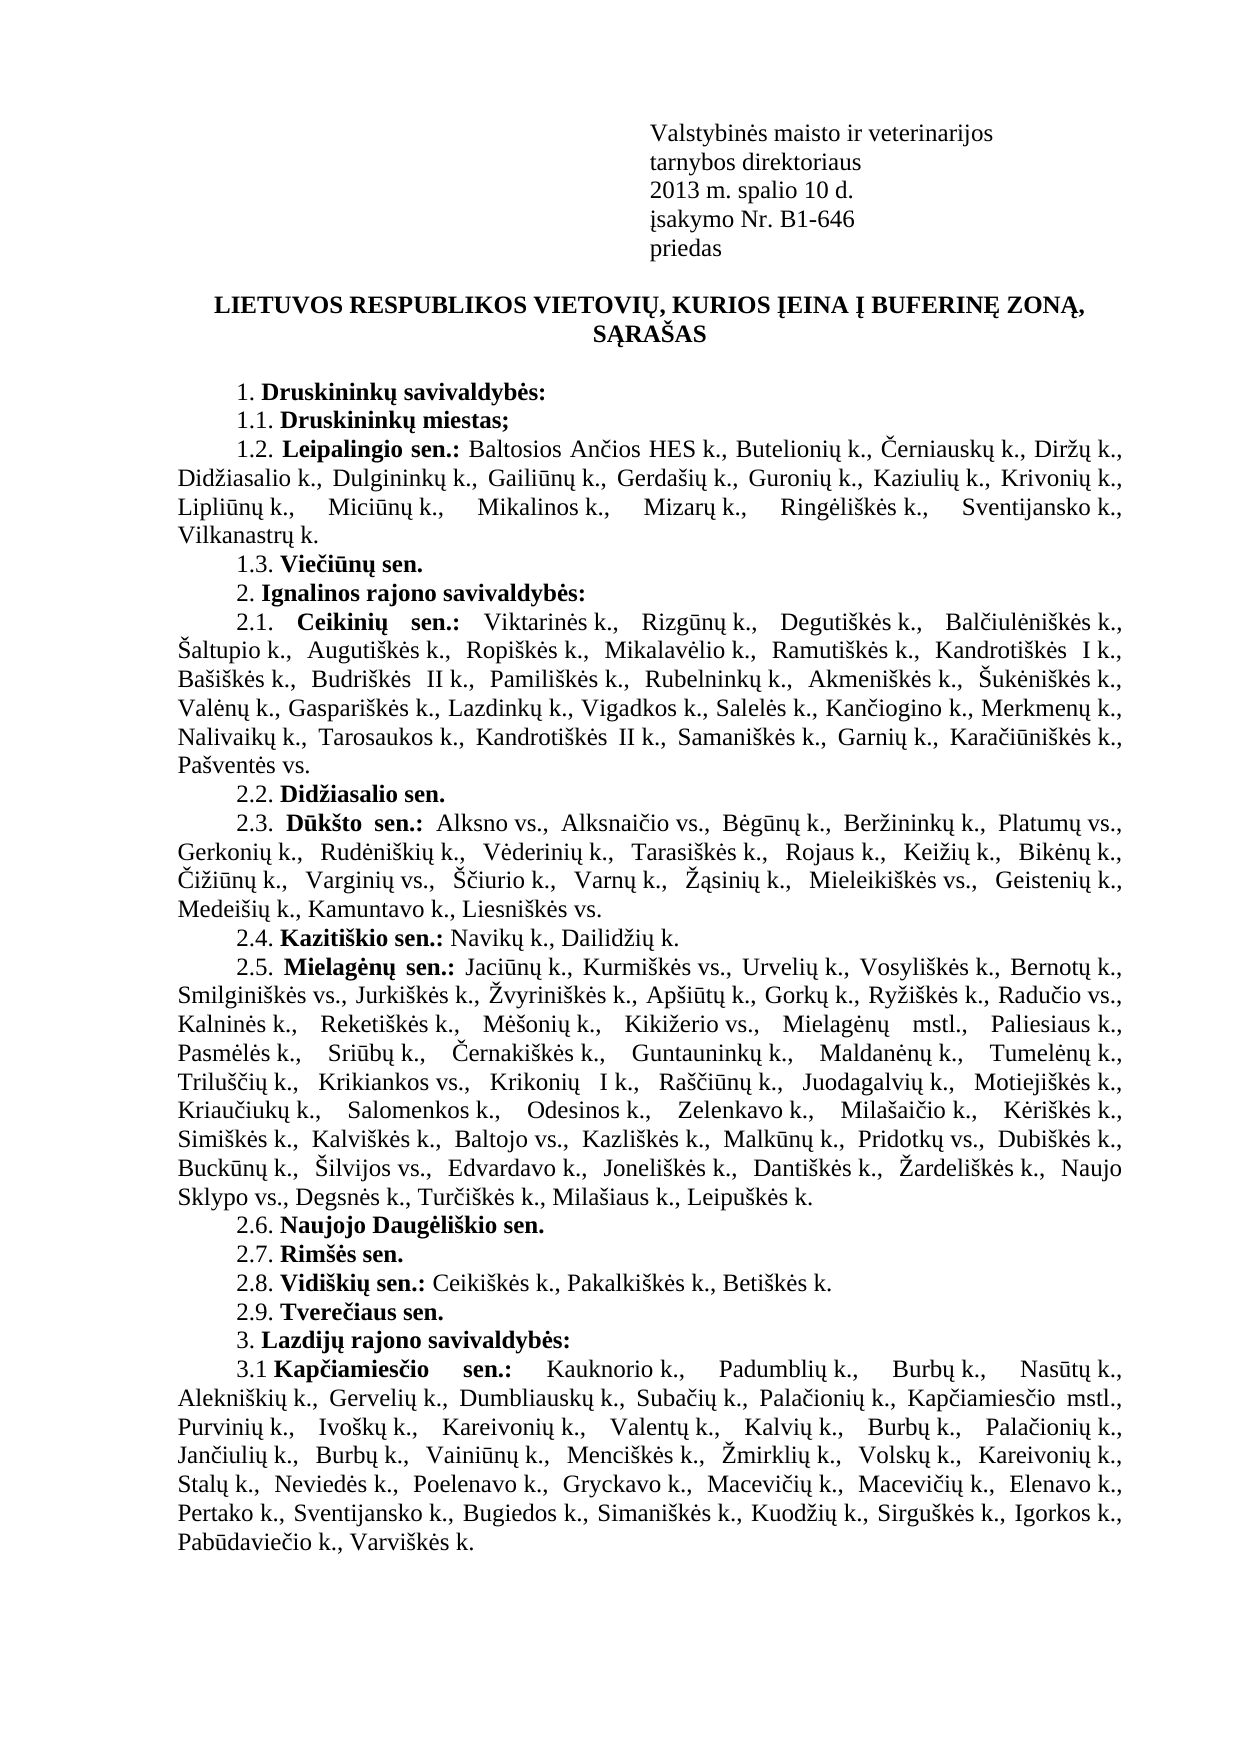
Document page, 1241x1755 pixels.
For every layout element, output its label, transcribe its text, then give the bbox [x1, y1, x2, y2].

text tarnybos direktoriaus [649, 147, 1122, 176]
text 1.2. Leipalingio sen.: Baltosios Ančios HES k., Butelionių k., Černiauskų k., Diržų k., Didžiasalio k., Dulgininkų k., Gailiūnų k., Gerdašių k., Guronių k., Kaziulių k., Krivonių k., Lipliūnų k., Miciūnų k., Mikalinos k., Mizarų k., Ringėliškės k., Sventijansko k., Vilkanastrų k. [177, 434, 1122, 549]
text 2.3. Dūkšto sen.: Alksno vs., Alksnaičio vs., Bėgūnų k., Beržininkų k., Platumų vs., Gerkonių k., Rudėniškių k., Vėderinių k., Tarasiškės k., Rojaus k., Keižių k., Bikėnų k., Čižiūnų k., Varginių vs., Ščiurio k., Varnų k., Žąsinių k., Mieleikiškės vs., Geistenių k., Medeišių k., Kamuntavo k., Liesniškės vs. [177, 808, 1122, 923]
text 3.1 Kapčiamiesčio sen.: Kauknorio k., Padumblių k., Burbų k., Nasūtų k., Alekniškių k., Gervelių k., Dumbliauskų k., Subačių k., Palačionių k., Kapčiamiesčio mstl., Purvinių k., Ivoškų k., Kareivonių k., Valentų k., Kalvių k., Burbų k., Palačionių k., Jančiulių k., Burbų k., Vainiūnų k., Menciškės k., Žmirklių k., Volskų k., Kareivonių k., Stalų k., Neviedės k., Poelenavo k., Gryckavo k., Macevičių k., Macevičių k., Elenavo k., Pertako k., Sventijansko k., Bugiedos k., Simaniškės k., Kuodžių k., Sirguškės k., Igorkos k., Pabūdaviečio k., Varviškės k. [177, 1354, 1122, 1556]
text 2.6. Naujojo Daugėliškio sen. [177, 1211, 1122, 1239]
text 2.2. Didžiasalio sen. [177, 779, 1122, 808]
text Valstybinės maisto ir veterinarijos [649, 118, 1122, 147]
text 3. Lazdijų rajono savivaldybės: [177, 1326, 1122, 1354]
text 2013 m. spalio 10 d. [649, 176, 1122, 204]
text priedas [649, 233, 1122, 262]
text 1.3. Viečiūnų sen. [177, 549, 1122, 578]
text 2. Ignalinos rajono savivaldybės: [177, 578, 1122, 607]
text LIETUVOS RESPUBLIKOS VIETOVIŲ, KURIOS ĮEINA Į BUFERINĘ ZONĄ, SĄRAŠAS [177, 291, 1122, 348]
text įsakymo Nr. B1-646 [649, 204, 1122, 233]
text 2.4. Kazitiškio sen.: Navikų k., Dailidžių k. [177, 923, 1122, 952]
text 2.8. Vidiškių sen.: Ceikiškės k., Pakalkiškės k., Betiškės k. [177, 1268, 1122, 1297]
text 1. Druskininkų savivaldybės: [177, 377, 1122, 406]
text 2.9. Tverečiaus sen. [177, 1297, 1122, 1326]
text 2.5. Mielagėnų sen.: Jaciūnų k., Kurmiškės vs., Urvelių k., Vosyliškės k., Bernotų k., Smilginiškės vs., Jurkiškės k., Žvyriniškės k., Apšiūtų k., Gorkų k., Ryžiškės k., Radučio vs., Kalninės k., Reketiškės k., Mėšonių k., Kikižerio vs., Mielagėnų mstl., Paliesiaus k., Pasmėlės k., Sriūbų k., Černakiškės k., Guntauninkų k., Maldanėnų k., Tumelėnų k., Triluščių k., Krikiankos vs., Krikonių I k., Raščiūnų k., Juodagalvių k., Motiejiškės k., Kriaučiukų k., Salomenkos k., Odesinos k., Zelenkavo k., Milašaičio k., Kėriškės k., Simiškės k., Kalviškės k., Baltojo vs., Kazliškės k., Malkūnų k., Pridotkų vs., Dubiškės k., Buckūnų k., Šilvijos vs., Edvardavo k., Joneliškės k., Dantiškės k., Žardeliškės k., Naujo Sklypo vs., Degsnės k., Turčiškės k., Milašiaus k., Leipuškės k. [177, 952, 1122, 1211]
text 1.1. Druskininkų miestas; [177, 406, 1122, 434]
text 2.7. Rimšės sen. [177, 1239, 1122, 1268]
text 2.1. Ceikinių sen.: Viktarinės k., Rizgūnų k., Degutiškės k., Balčiulėniškės k., Šaltupio k., Augutiškės k., Ropiškės k., Mikalavėlio k., Ramutiškės k., Kandrotiškės I k., Bašiškės k., Budriškės II k., Pamiliškės k., Rubelninkų k., Akmeniškės k., Šukėniškės k., Valėnų k., Gaspariškės k., Lazdinkų k., Vigadkos k., Salelės k., Kančiogino k., Merkmenų k., Nalivaikų k., Tarosaukos k., Kandrotiškės II k., Samaniškės k., Garnių k., Karačiūniškės k., Pašventės vs. [177, 607, 1122, 779]
